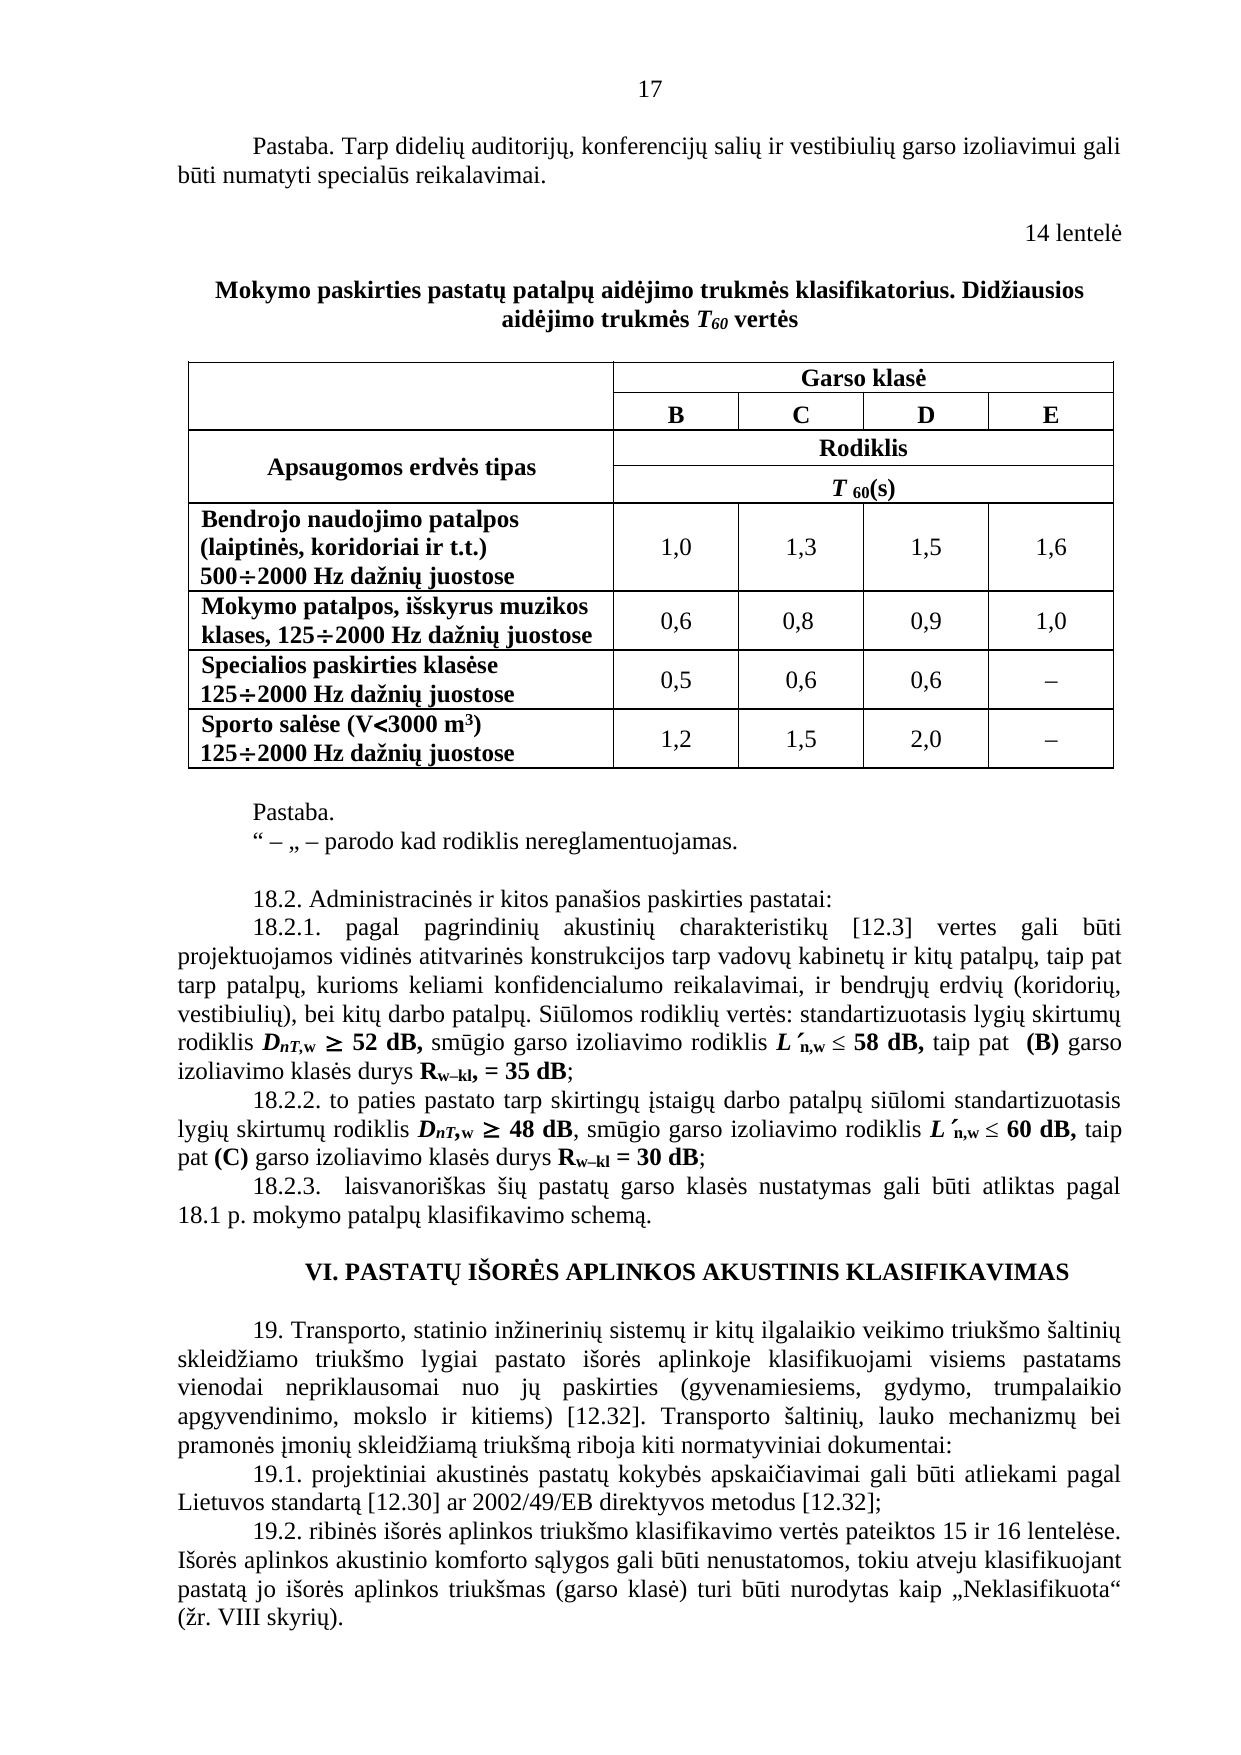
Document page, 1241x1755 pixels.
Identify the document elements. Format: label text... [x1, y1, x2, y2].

table_cell 1,3 [739, 504, 863, 590]
table_cell Sporto salėse (V3000 m3) 1252000 Hz dažnių juostose [189, 710, 613, 767]
text 18.2. Administracinės ir kitos panašios paskirties pastatai: [177, 884, 1122, 912]
table_cell 0,6 [614, 592, 738, 649]
table_cell 0,5 [614, 651, 738, 708]
table_cell 1,5 [739, 710, 863, 767]
table_cell 0,9 [864, 592, 988, 649]
table_header [189, 363, 613, 429]
table_cell 1,0 [989, 592, 1113, 649]
text 19.2. ribinės išorės aplinkos triukšmo klasifikavimo vertės pateiktos 15 ir 16 lentelėse. Išorės aplinkos akustinio komforto sąlygos gali būti nenustatomos, tokiu atveju klasifikuojant pastatą jo išorės aplinkos triukšmas (garso klasė) turi būti nurodytas kaip „Neklasifikuota“ (žr. VIII skyrių). [177, 1516, 1122, 1631]
table_cell 0,8 [739, 592, 863, 649]
text Pastaba. Tarp didelių auditorijų, konferencijų salių ir vestibiulių garso izoliavimui gali būti numatyti specialūs reikalavimai. [177, 131, 1122, 189]
table_cell 1,6 [989, 504, 1113, 590]
text 18.2.2. to paties pastato tarp skirtingų įstaigų darbo patalpų siūlomi standartizuotasis lygių skirtumų rodiklis DnT,w  48 dB, smūgio garso izoliavimo rodiklis Ln,w ≤ 60 dB, taip pat (C) garso izoliavimo klasės durys Rw–kl = 30 dB; [177, 1085, 1122, 1171]
text “ – „ – parodo kad rodiklis nereglamentuojamas. [177, 826, 1122, 855]
table_header Garso klasė [614, 363, 1113, 392]
table_cell Apsaugomos erdvės tipas [189, 431, 613, 502]
table_cell Bendrojo naudojimo patalpos (laiptinės, koridoriai ir t.t.) 5002000 Hz dažnių juostose [189, 504, 613, 590]
text Mokymo paskirties pastatų patalpų aidėjimo trukmės klasifikatorius. Didžiausios aidėjimo trukmės T60 vertės [177, 275, 1122, 333]
table_cell 0,6 [739, 651, 863, 708]
table_cell T 60(s) [614, 466, 1113, 502]
table_cell 1,5 [864, 504, 988, 590]
text 18.2.3. laisvanoriškas šių pastatų garso klasės nustatymas gali būti atliktas pagal 18.1 p. mokymo patalpų klasifikavimo schemą. [177, 1171, 1122, 1229]
text 18.2.1. pagal pagrindinių akustinių charakteristikų [12.3] vertes gali būti projektuojamos vidinės atitvarinės konstrukcijos tarp vadovų kabinetų ir kitų patalpų, taip pat tarp patalpų, kurioms keliami konfidencialumo reikalavimai, ir bendrųjų erdvių (koridorių, vestibiulių), bei kitų darbo patalpų. Siūlomos rodiklių vertės: standartizuotasis lygių skirtumų rodiklis DnT,w  52 dB, smūgio garso izoliavimo rodiklis Ln,w ≤ 58 dB, taip pat (B) garso izoliavimo klasės durys Rw–kl, = 35 dB; [177, 912, 1122, 1085]
table_cell 2,0 [864, 710, 988, 767]
text 14 lentelė [177, 218, 1122, 246]
text 19. Transporto, statinio inžinerinių sistemų ir kitų ilgalaikio veikimo triukšmo šaltinių skleidžiamo triukšmo lygiai pastato išorės aplinkoje klasifikuojami visiems pastatams vienodai nepriklausomai nuo jų paskirties (gyvenamiesiems, gydymo, trumpalaikio apgyvendinimo, mokslo ir kitiems) [12.32]. Transporto šaltinių, lauko mechanizmų bei pramonės įmonių skleidžiamą triukšmą riboja kiti normatyviniai dokumentai: [177, 1315, 1122, 1459]
table_cell E [989, 393, 1113, 429]
table_cell 0,6 [864, 651, 988, 708]
table_cell 1,0 [614, 504, 738, 590]
table_cell B [614, 393, 738, 429]
table_cell Specialios paskirties klasėse 1252000 Hz dažnių juostose [189, 651, 613, 708]
table_cell Mokymo patalpos, išskyrus muzikos klases, 1252000 Hz dažnių juostose [189, 592, 613, 649]
table_cell – [989, 651, 1113, 708]
text 19.1. projektiniai akustinės pastatų kokybės apskaičiavimai gali būti atliekami pagal Lietuvos standartą [12.30] ar 2002/49/EB direktyvos metodus [12.32]; [177, 1459, 1122, 1516]
text Pastaba. [177, 797, 1122, 826]
table_cell D [864, 393, 988, 429]
table_cell C [739, 393, 863, 429]
text VI. PASTATŲ IŠORĖS APLINKOS AKUSTINIS KLASIFIKAVIMAS [177, 1257, 1122, 1286]
table_cell 1,2 [614, 710, 738, 767]
table_cell Rodiklis [614, 431, 1113, 464]
table_cell – [989, 710, 1113, 767]
